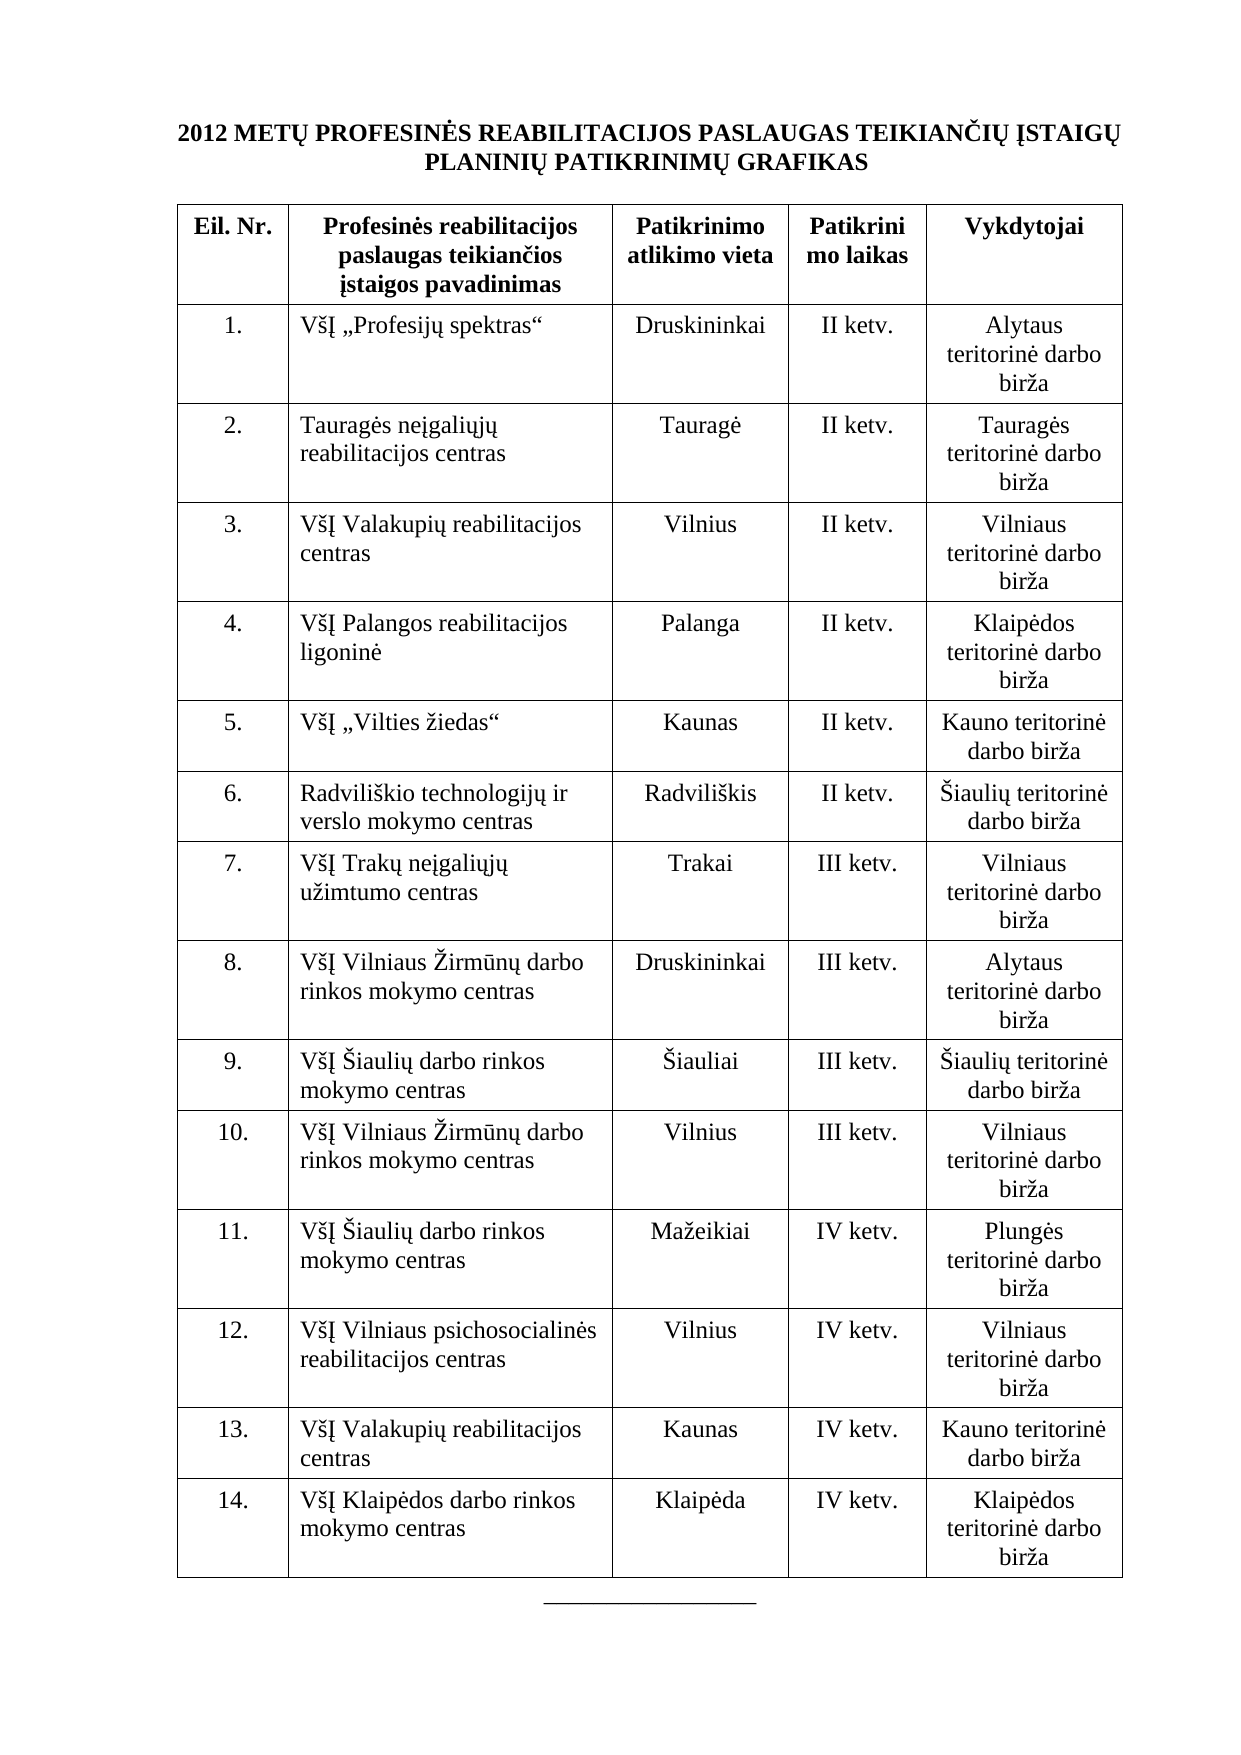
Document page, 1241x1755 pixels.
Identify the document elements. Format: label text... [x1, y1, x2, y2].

table_cell VšĮ „Profesijų spektras“ [289, 305, 612, 403]
table_cell IV ketv. [789, 1309, 926, 1407]
table_cell 12. [178, 1309, 288, 1407]
table_cell Tauragės teritorinė darbo birža [927, 404, 1122, 502]
table_cell 10. [178, 1111, 288, 1209]
table_header Patikrinimo atlikimo vieta [613, 205, 788, 303]
table_cell VšĮ Trakų neįgaliųjų užimtumo centras [289, 842, 612, 940]
table_cell Kauno teritorinė darbo birža [927, 1408, 1122, 1478]
table_cell VšĮ „Vilties žiedas“ [289, 701, 612, 771]
table_cell 1. [178, 305, 288, 403]
table_cell Klaipėdos teritorinė darbo birža [927, 1479, 1122, 1577]
text 2012 METŲ PROFESINĖS REABILITACIJOS PASLAUGAS TEIKIANČIŲ ĮSTAIGŲ PLANINIŲ PATIKRINIMŲ GRAFIKAS [177, 118, 1122, 176]
text _________________ [177, 1578, 1122, 1607]
table_cell Kauno teritorinė darbo birža [927, 701, 1122, 771]
table_cell 2. [178, 404, 288, 502]
table_cell VšĮ Vilniaus psichosocialinės reabilitacijos centras [289, 1309, 612, 1407]
table_cell III ketv. [789, 842, 926, 940]
table_cell IV ketv. [789, 1408, 926, 1478]
table_cell VšĮ Vilniaus Žirmūnų darbo rinkos mokymo centras [289, 1111, 612, 1209]
table_header Patikrinimo laikas [789, 205, 926, 303]
table_cell Trakai [613, 842, 788, 940]
table_cell Kaunas [613, 701, 788, 771]
table_cell Vilniaus teritorinė darbo birža [927, 842, 1122, 940]
table_cell Druskininkai [613, 305, 788, 403]
table_cell 14. [178, 1479, 288, 1577]
table_cell II ketv. [789, 404, 926, 502]
table_cell Klaipėdos teritorinė darbo birža [927, 602, 1122, 700]
table_cell Radviliškis [613, 772, 788, 841]
table_cell Vilnius [613, 503, 788, 601]
table_cell Tauragės neįgaliųjų reabilitacijos centras [289, 404, 612, 502]
table_cell 11. [178, 1210, 288, 1308]
table_cell 9. [178, 1040, 288, 1110]
table_cell Vilnius [613, 1309, 788, 1407]
table_cell Plungės teritorinė darbo birža [927, 1210, 1122, 1308]
table_cell VšĮ Šiaulių darbo rinkos mokymo centras [289, 1040, 612, 1110]
table_cell IV ketv. [789, 1479, 926, 1577]
table_cell 8. [178, 941, 288, 1039]
table_cell IV ketv. [789, 1210, 926, 1308]
table_cell Šiauliai [613, 1040, 788, 1110]
table_cell 6. [178, 772, 288, 841]
table_cell III ketv. [789, 941, 926, 1039]
table_cell III ketv. [789, 1040, 926, 1110]
table_cell III ketv. [789, 1111, 926, 1209]
table_cell Tauragė [613, 404, 788, 502]
table_cell VšĮ Vilniaus Žirmūnų darbo rinkos mokymo centras [289, 941, 612, 1039]
table_cell VšĮ Valakupių reabilitacijos centras [289, 1408, 612, 1478]
table_cell 13. [178, 1408, 288, 1478]
table_cell Klaipėda [613, 1479, 788, 1577]
table_cell VšĮ Klaipėdos darbo rinkos mokymo centras [289, 1479, 612, 1577]
table_cell Vilniaus teritorinė darbo birža [927, 1111, 1122, 1209]
table_cell Vilniaus teritorinė darbo birža [927, 1309, 1122, 1407]
table_cell VšĮ Valakupių reabilitacijos centras [289, 503, 612, 601]
table_cell Palanga [613, 602, 788, 700]
table_cell 7. [178, 842, 288, 940]
table_cell VšĮ Palangos reabilitacijos ligoninė [289, 602, 612, 700]
table_cell Vilniaus teritorinė darbo birža [927, 503, 1122, 601]
table_cell Vilnius [613, 1111, 788, 1209]
table_cell II ketv. [789, 701, 926, 771]
table_cell Alytaus teritorinė darbo birža [927, 941, 1122, 1039]
table_cell 4. [178, 602, 288, 700]
table_cell II ketv. [789, 305, 926, 403]
table_cell II ketv. [789, 503, 926, 601]
table_cell II ketv. [789, 602, 926, 700]
table_cell VšĮ Šiaulių darbo rinkos mokymo centras [289, 1210, 612, 1308]
table_cell Šiaulių teritorinė darbo birža [927, 1040, 1122, 1110]
table_cell 5. [178, 701, 288, 771]
table_cell 3. [178, 503, 288, 601]
table_header Profesinės reabilitacijos paslaugas teikiančios įstaigos pavadinimas [289, 205, 612, 303]
table_cell Radviliškio technologijų ir verslo mokymo centras [289, 772, 612, 841]
table_cell Mažeikiai [613, 1210, 788, 1308]
table_cell Druskininkai [613, 941, 788, 1039]
table_cell Alytaus teritorinė darbo birža [927, 305, 1122, 403]
table_cell Kaunas [613, 1408, 788, 1478]
table_header Vykdytojai [927, 205, 1122, 303]
table_cell Šiaulių teritorinė darbo birža [927, 772, 1122, 841]
table_cell II ketv. [789, 772, 926, 841]
table_header Eil. Nr. [178, 205, 288, 303]
